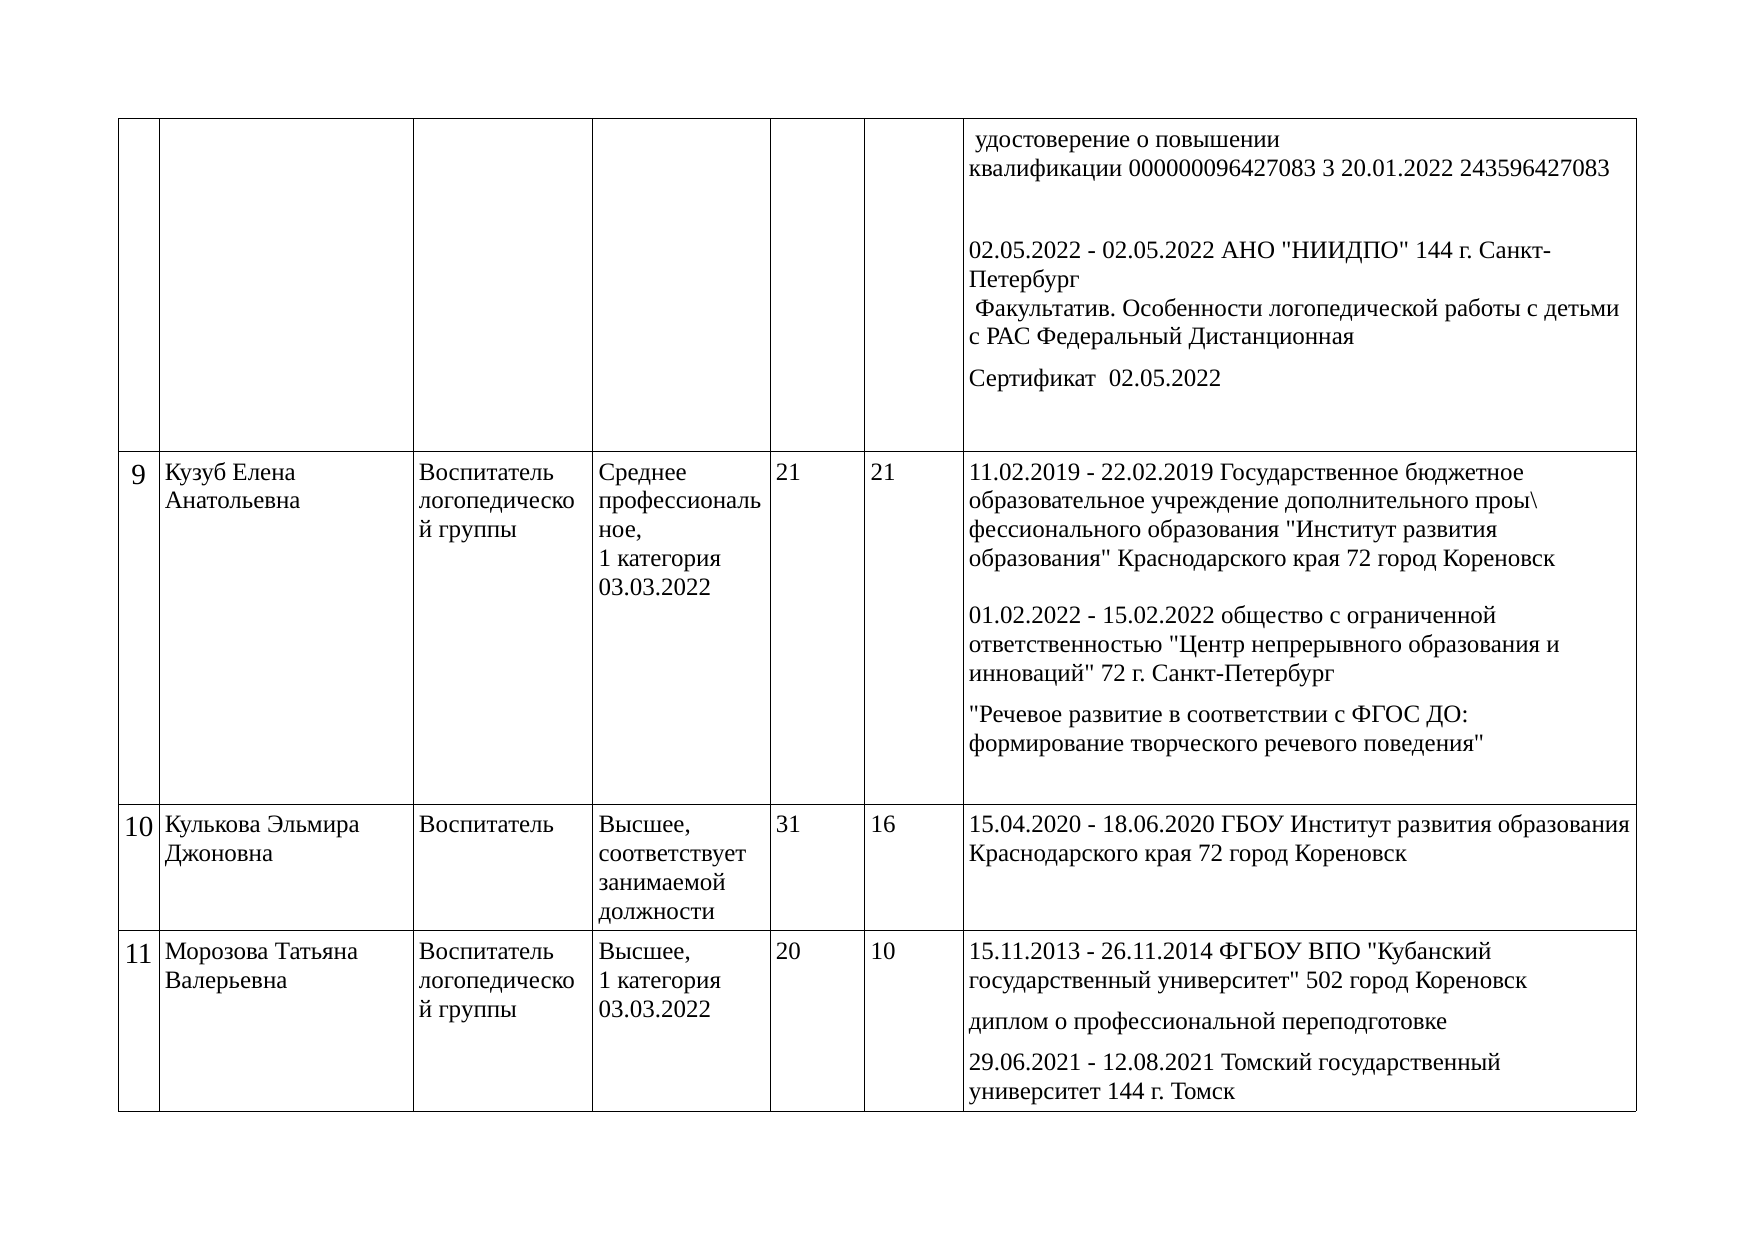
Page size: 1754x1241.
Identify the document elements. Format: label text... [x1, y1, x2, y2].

table_cell 21 [865, 452, 963, 804]
table_cell [160, 119, 413, 451]
table_cell 21 [771, 452, 864, 804]
table_cell удостоверение о повышении квалификации 000000096427083 3 20.01.2022 243596427083 02.05.2022 - 02.05.2022 АНО "НИИДПО" 144 г. Санкт-Петербург Факультатив. Особенности логопедической работы с детьми с РАС Федеральный Дистанционная Сертификат 02.05.2022 [964, 119, 1636, 451]
table_cell [593, 119, 770, 451]
table_cell Воспитатель логопедической группы [414, 452, 592, 804]
table_cell [865, 119, 963, 451]
table_cell 15.11.2013 - 26.11.2014 ФГБОУ ВПО "Кубанский государственный университет" 502 город Кореновск диплом о профессиональной переподготовке 29.06.2021 - 12.08.2021 Томский государственный университет 144 г. Томск [964, 931, 1636, 1111]
table_cell Морозова Татьяна Валерьевна [160, 931, 413, 1111]
table_cell Высшее, соответствует занимаемой должности [593, 805, 770, 930]
table_cell Высшее, 1 категория 03.03.2022 [593, 931, 770, 1111]
table_cell Воспитатель [414, 805, 592, 930]
table_cell [771, 119, 864, 451]
table_cell [119, 119, 159, 451]
table_cell 10 [865, 931, 963, 1111]
table_cell 9 [119, 452, 159, 804]
table_cell Кулькова Эльмира Джоновна [160, 805, 413, 930]
table_cell 16 [865, 805, 963, 930]
table_cell Среднее профессиональное, 1 категория 03.03.2022 [593, 452, 770, 804]
table_cell [414, 119, 592, 451]
table_cell 11 [119, 931, 159, 1111]
table_cell 20 [771, 931, 864, 1111]
table_cell 31 [771, 805, 864, 930]
table_cell Кузуб Елена Анатольевна [160, 452, 413, 804]
table_cell Воспитатель логопедической группы [414, 931, 592, 1111]
table_cell 11.02.2019 - 22.02.2019 Государственное бюджетное образовательное учреждение дополнительного проы\фессионального образования "Институт развития образования" Краснодарского края 72 город Кореновск 01.02.2022 - 15.02.2022 общество с ограниченной ответственностью "Центр непрерывного образования и инноваций" 72 г. Санкт-Петербург "Речевое развитие в соответствии с ФГОС ДО: формирование творческого речевого поведения" [964, 452, 1636, 804]
table_cell 15.04.2020 - 18.06.2020 ГБОУ Институт развития образования Краснодарского края 72 город Кореновск [964, 805, 1636, 930]
table_cell 10 [119, 805, 159, 930]
